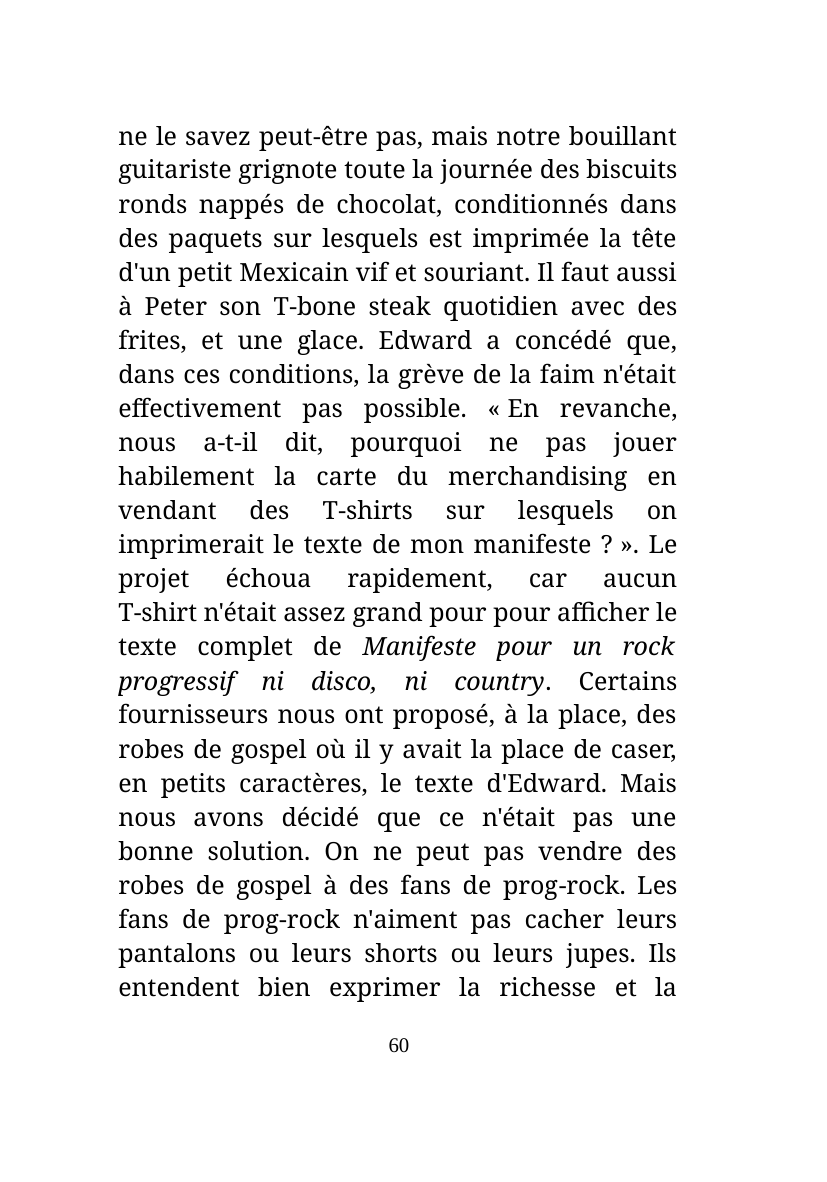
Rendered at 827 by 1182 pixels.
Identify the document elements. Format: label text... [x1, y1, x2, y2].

text ne le savez peut‑être pas, mais notre bouillant guitariste grignote toute la journée des biscuits ronds nappés de chocolat, conditionnés dans des paquets sur lesquels est imprimée la tête d'un petit Mexicain vif et souriant. Il faut aussi à Peter son T‑bone steak quotidien avec des frites, et une glace. Edward a concédé que, dans ces conditions, la grève de la faim n'était effectivement pas possible. « En revanche, nous a‑t‑il dit, pourquoi ne pas jouer habilement la carte du merchandising en vendant des T‑shirts sur lesquels on imprimerait le texte de mon manifeste ? ». Le projet échoua rapidement, car aucun T‑shirt n'était assez grand pour pour afficher le texte complet de Manifeste pour un rock progressif ni disco, ni country. Certains fournisseurs nous ont proposé, à la place, des robes de gospel où il y avait la place de caser, en petits caractères, le texte d'Edward. Mais nous avons décidé que ce n'était pas une bonne solution. On ne peut pas vendre des robes de gospel à des fans de prog‑rock. Les fans de prog‑rock n'aiment pas cacher leurs pantalons ou leurs shorts ou leurs jupes. Ils entendent bien exprimer la richesse et la [118, 118, 677, 1004]
